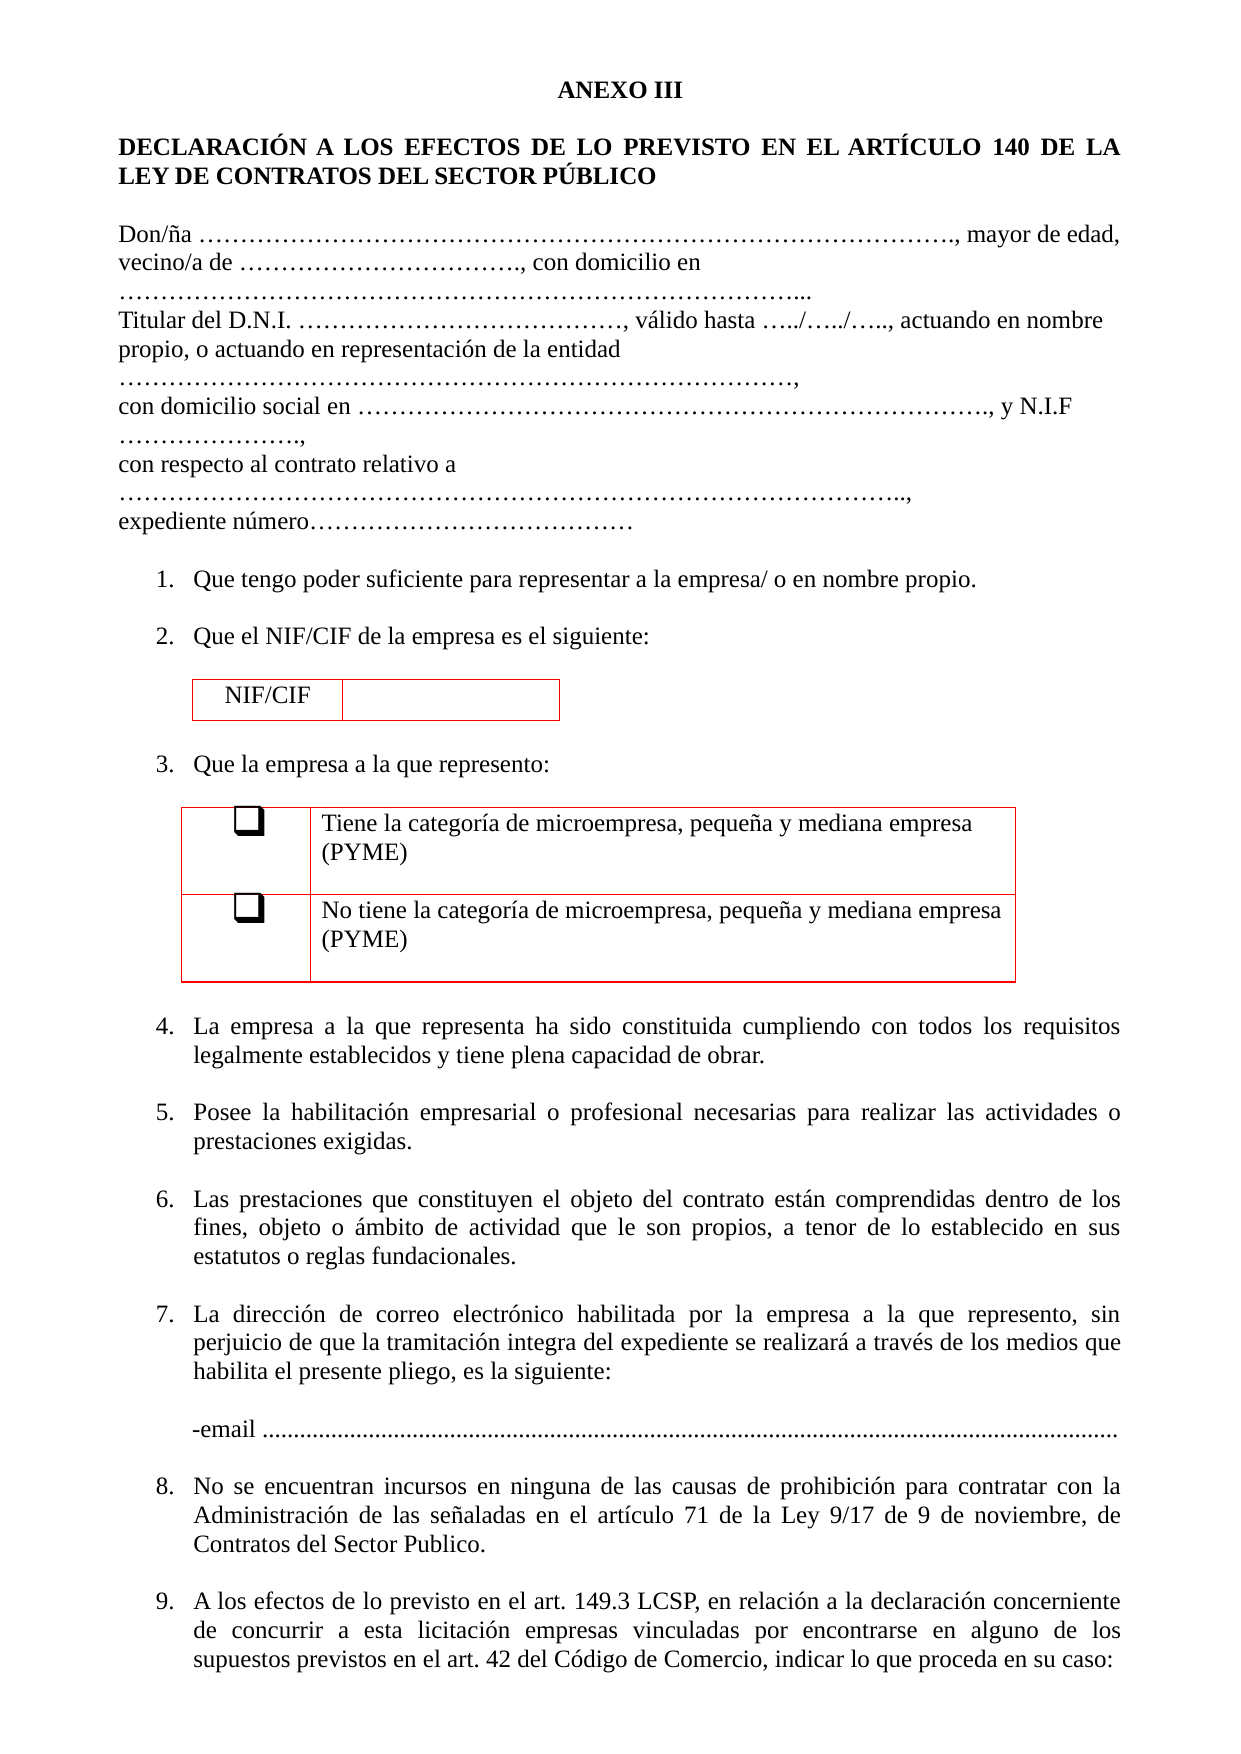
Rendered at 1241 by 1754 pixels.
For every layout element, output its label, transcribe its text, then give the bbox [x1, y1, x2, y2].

list Que el NIF/CIF de la empresa es el siguiente: [156, 621, 1122, 650]
table_header NIF/CIF [193, 680, 342, 719]
list Las prestaciones que constituyen el objeto del contrato están comprendidas dentro de los fines, objeto o ámbito de actividad que le son propios, a tenor de lo establecido en sus estatutos o reglas fundacionales. [156, 1184, 1122, 1270]
table_header [182, 808, 310, 894]
text -email ......................................................................................................................................... [118, 1414, 1122, 1442]
table_cell [235, 895, 258, 917]
text DECLARACIÓN A LOS EFECTOS DE LO PREVISTO EN EL ARTÍCULO 140 DE LA LEY DE CONTRATOS DEL SECTOR PÚBLICO [118, 132, 1122, 190]
text Don/ña ………………………………………………………………………………., mayor de edad, vecino/a de ……………………………., con domicilio en ………………………………………………………………………... [118, 219, 1122, 305]
text ANEXO III [118, 75, 1122, 104]
table_header [343, 680, 559, 719]
table_cell [182, 895, 310, 981]
table_cell No tiene la categoría de microempresa, pequeña y mediana empresa (PYME) [311, 895, 1015, 981]
list Posee la habilitación empresarial o profesional necesarias para realizar las actividades o prestaciones exigidas. [156, 1097, 1122, 1155]
list A los efectos de lo previsto en el art. 149.3 LCSP, en relación a la declaración concerniente de concurrir a esta licitación empresas vinculadas por encontrarse en alguno de los supuestos previstos en el art. 42 del Código de Comercio, indicar lo que proceda en su caso: [156, 1586, 1122, 1672]
list Que tengo poder suficiente para representar a la empresa/ o en nombre propio. [156, 564, 1122, 592]
text con domicilio social en …………………………………………………………………., y N.I.F …………………., [118, 391, 1122, 449]
list Que la empresa a la que represento: [156, 749, 1122, 778]
text expediente número………………………………… [118, 506, 1122, 535]
table_header Tiene la categoría de microempresa, pequeña y mediana empresa (PYME) [311, 808, 1015, 894]
text Titular del D.N.I. …………………………………, válido hasta …../…../….., actuando en nombre propio, o actuando en representación de la entidad ………………………………………………………………………, [118, 305, 1122, 391]
list No se encuentran incursos en ninguna de las causas de prohibición para contratar con la Administración de las señaladas en el artículo 71 de la Ley 9/17 de 9 de noviembre, de Contratos del Sector Publico. [156, 1471, 1122, 1557]
table_header [235, 808, 258, 830]
text con respecto al contrato relativo a ………………………………………………………………………………….., [118, 449, 1122, 506]
list La empresa a la que representa ha sido constituida cumpliendo con todos los requisitos legalmente establecidos y tiene plena capacidad de obrar. [156, 1011, 1122, 1069]
list La dirección de correo electrónico habilitada por la empresa a la que represento, sin perjuicio de que la tramitación integra del expediente se realizará a través de los medios que habilita el presente pliego, es la siguiente: [156, 1299, 1122, 1385]
